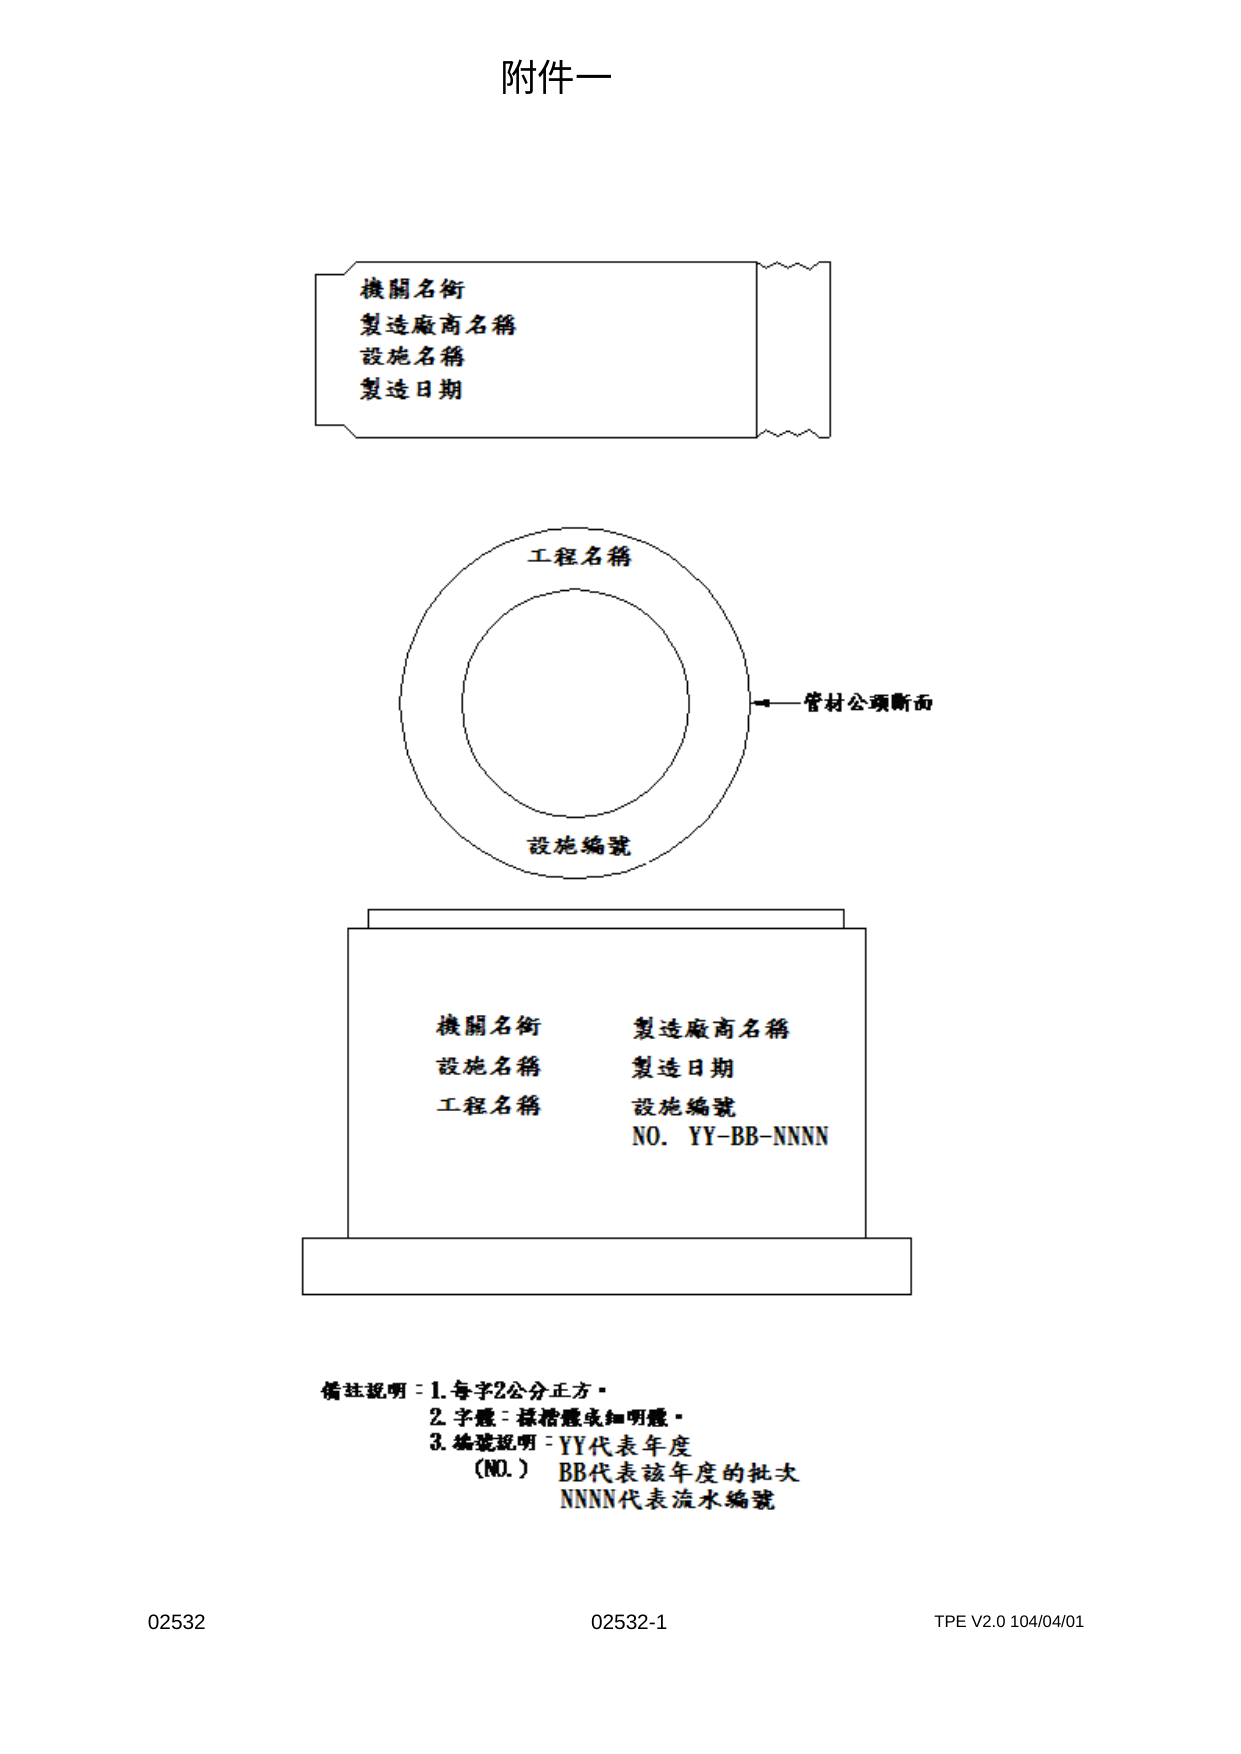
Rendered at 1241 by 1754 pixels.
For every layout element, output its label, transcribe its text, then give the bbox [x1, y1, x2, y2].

text 附件一 [500, 49, 620, 101]
